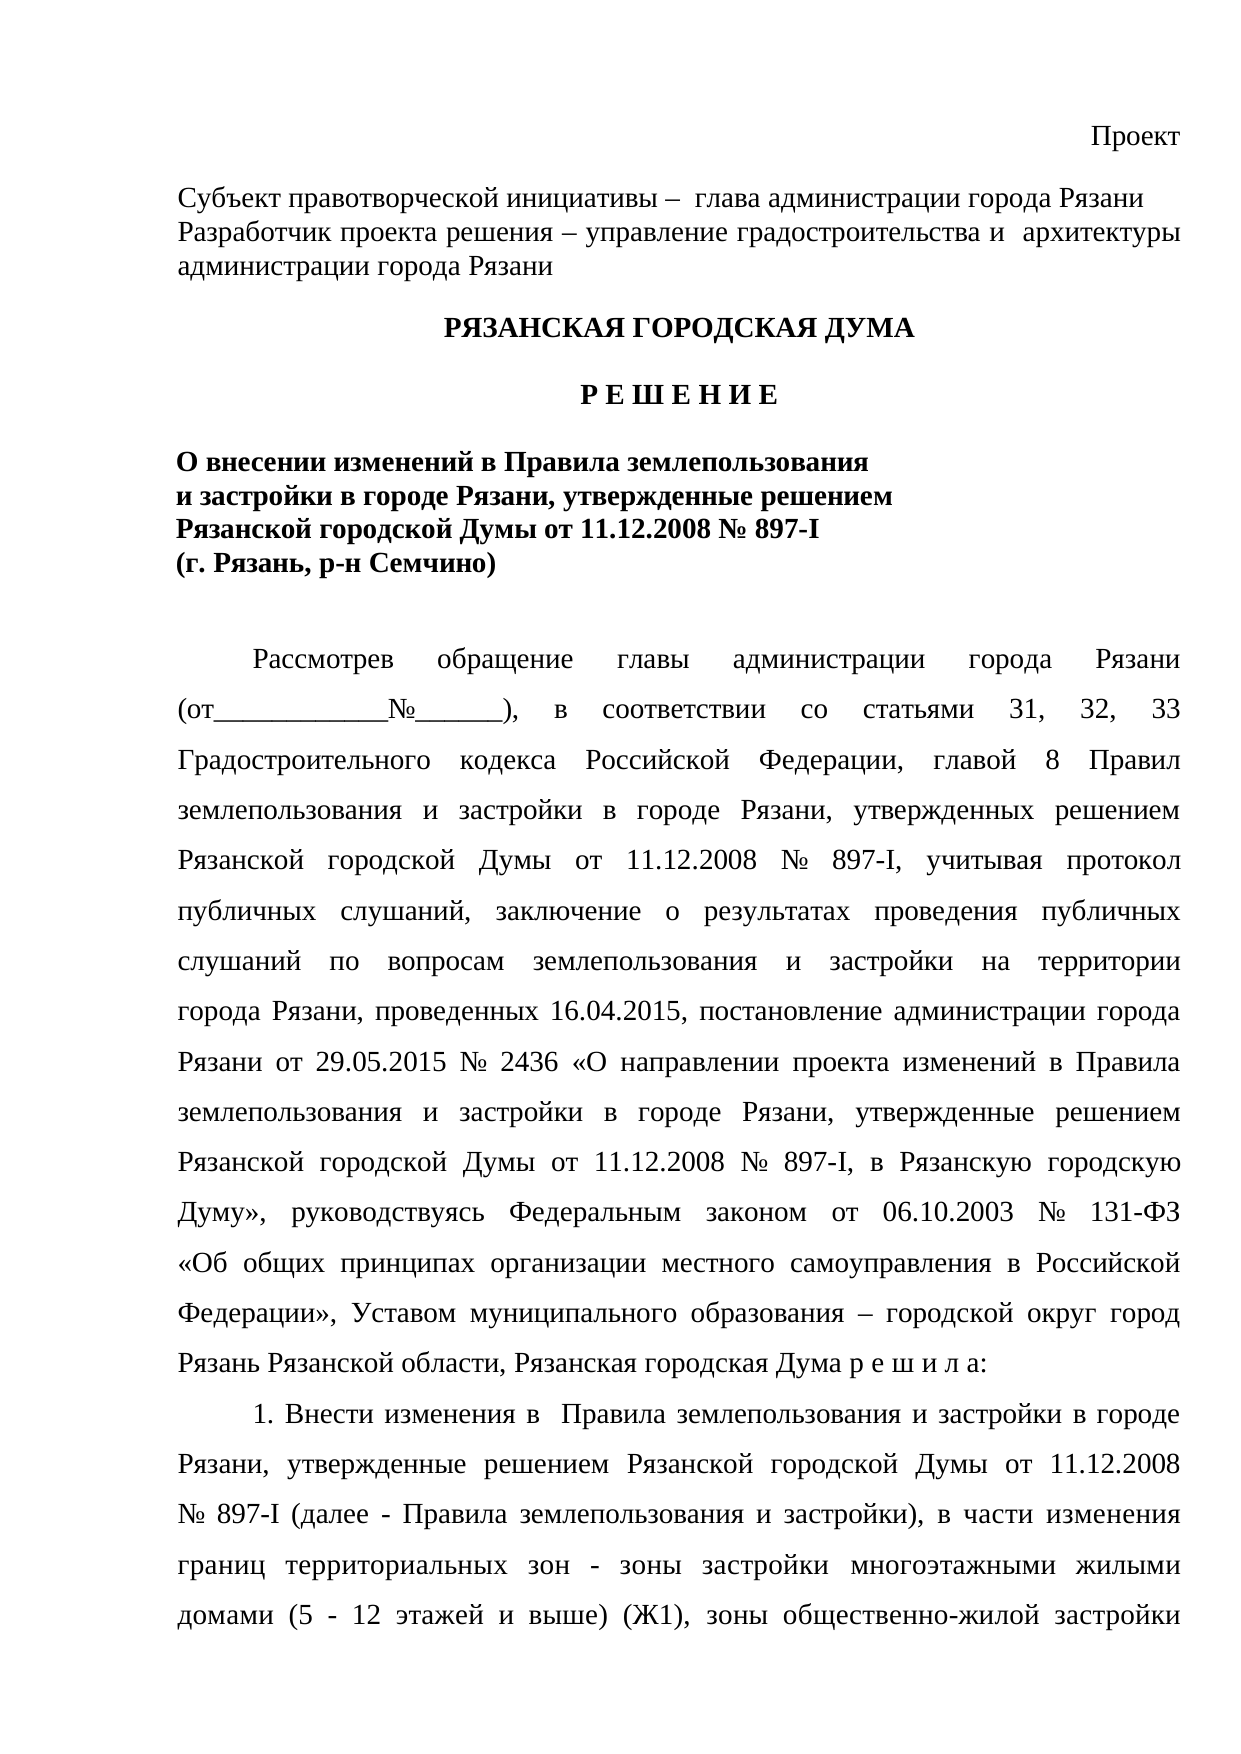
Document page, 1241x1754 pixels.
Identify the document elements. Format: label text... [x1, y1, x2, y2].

text Разработчик проекта решения – управление градостроительства и архитектуры администрации города Рязани [177, 214, 1181, 281]
text Рассмотрев обращение главы администрации города Рязани (от____________№______), в соответствии со статьями 31, 32, 33 Градостроительного кодекса Российской Федерации, главой 8 Правил землепользования и застройки в городе Рязани, утвержденных решением Рязанской городской Думы от 11.12.2008 № 897-I, учитывая протокол публичных слушаний, заключение о результатах проведения публичных слушаний по вопросам землепользования и застройки на территории города Рязани, проведенных 16.04.2015, постановление администрации города Рязани от 29.05.2015 № 2436 «О направлении проекта изменений в Правила землепользования и застройки в городе Рязани, утвержденные решением Рязанской городской Думы от 11.12.2008 № 897-I, в Рязанскую городскую Думу», руководствуясь Федеральным законом от 06.10.2003 № 131-ФЗ «Об общих принципах организации местного самоуправления в Российской Федерации», Уставом муниципального образования – городской округ город Рязань Рязанской области, Рязанская городская Дума р е ш и л а: [177, 641, 1181, 1379]
text Проект [177, 118, 1180, 152]
subtitle РЯЗАНСКАЯ ГОРОДСКАЯ ДУМА [177, 310, 1181, 344]
text Р Е Ш Е Н И Е [177, 377, 1181, 411]
text и застройки в городе Рязани, утвержденные решением [176, 478, 1181, 512]
text 1. Внести изменения в Правила землепользования и застройки в городе Рязани, утвержденные решением Рязанской городской Думы от 11.12.2008 № 897-I (далее - Правила землепользования и застройки), в части изменения границ территориальных зон - зоны застройки многоэтажными жилыми домами (5 - 12 этажей и выше) (Ж1), зоны общественно-жилой застройки [177, 1396, 1181, 1631]
text Субъект правотворческой инициативы – глава администрации города Рязани [177, 181, 1180, 214]
text Рязанской городской Думы от 11.12.2008 № 897-I [176, 512, 1181, 545]
text (г. Рязань, р-н Семчино) [176, 545, 1181, 579]
text О внесении изменений в Правила землепользования [176, 444, 1181, 478]
